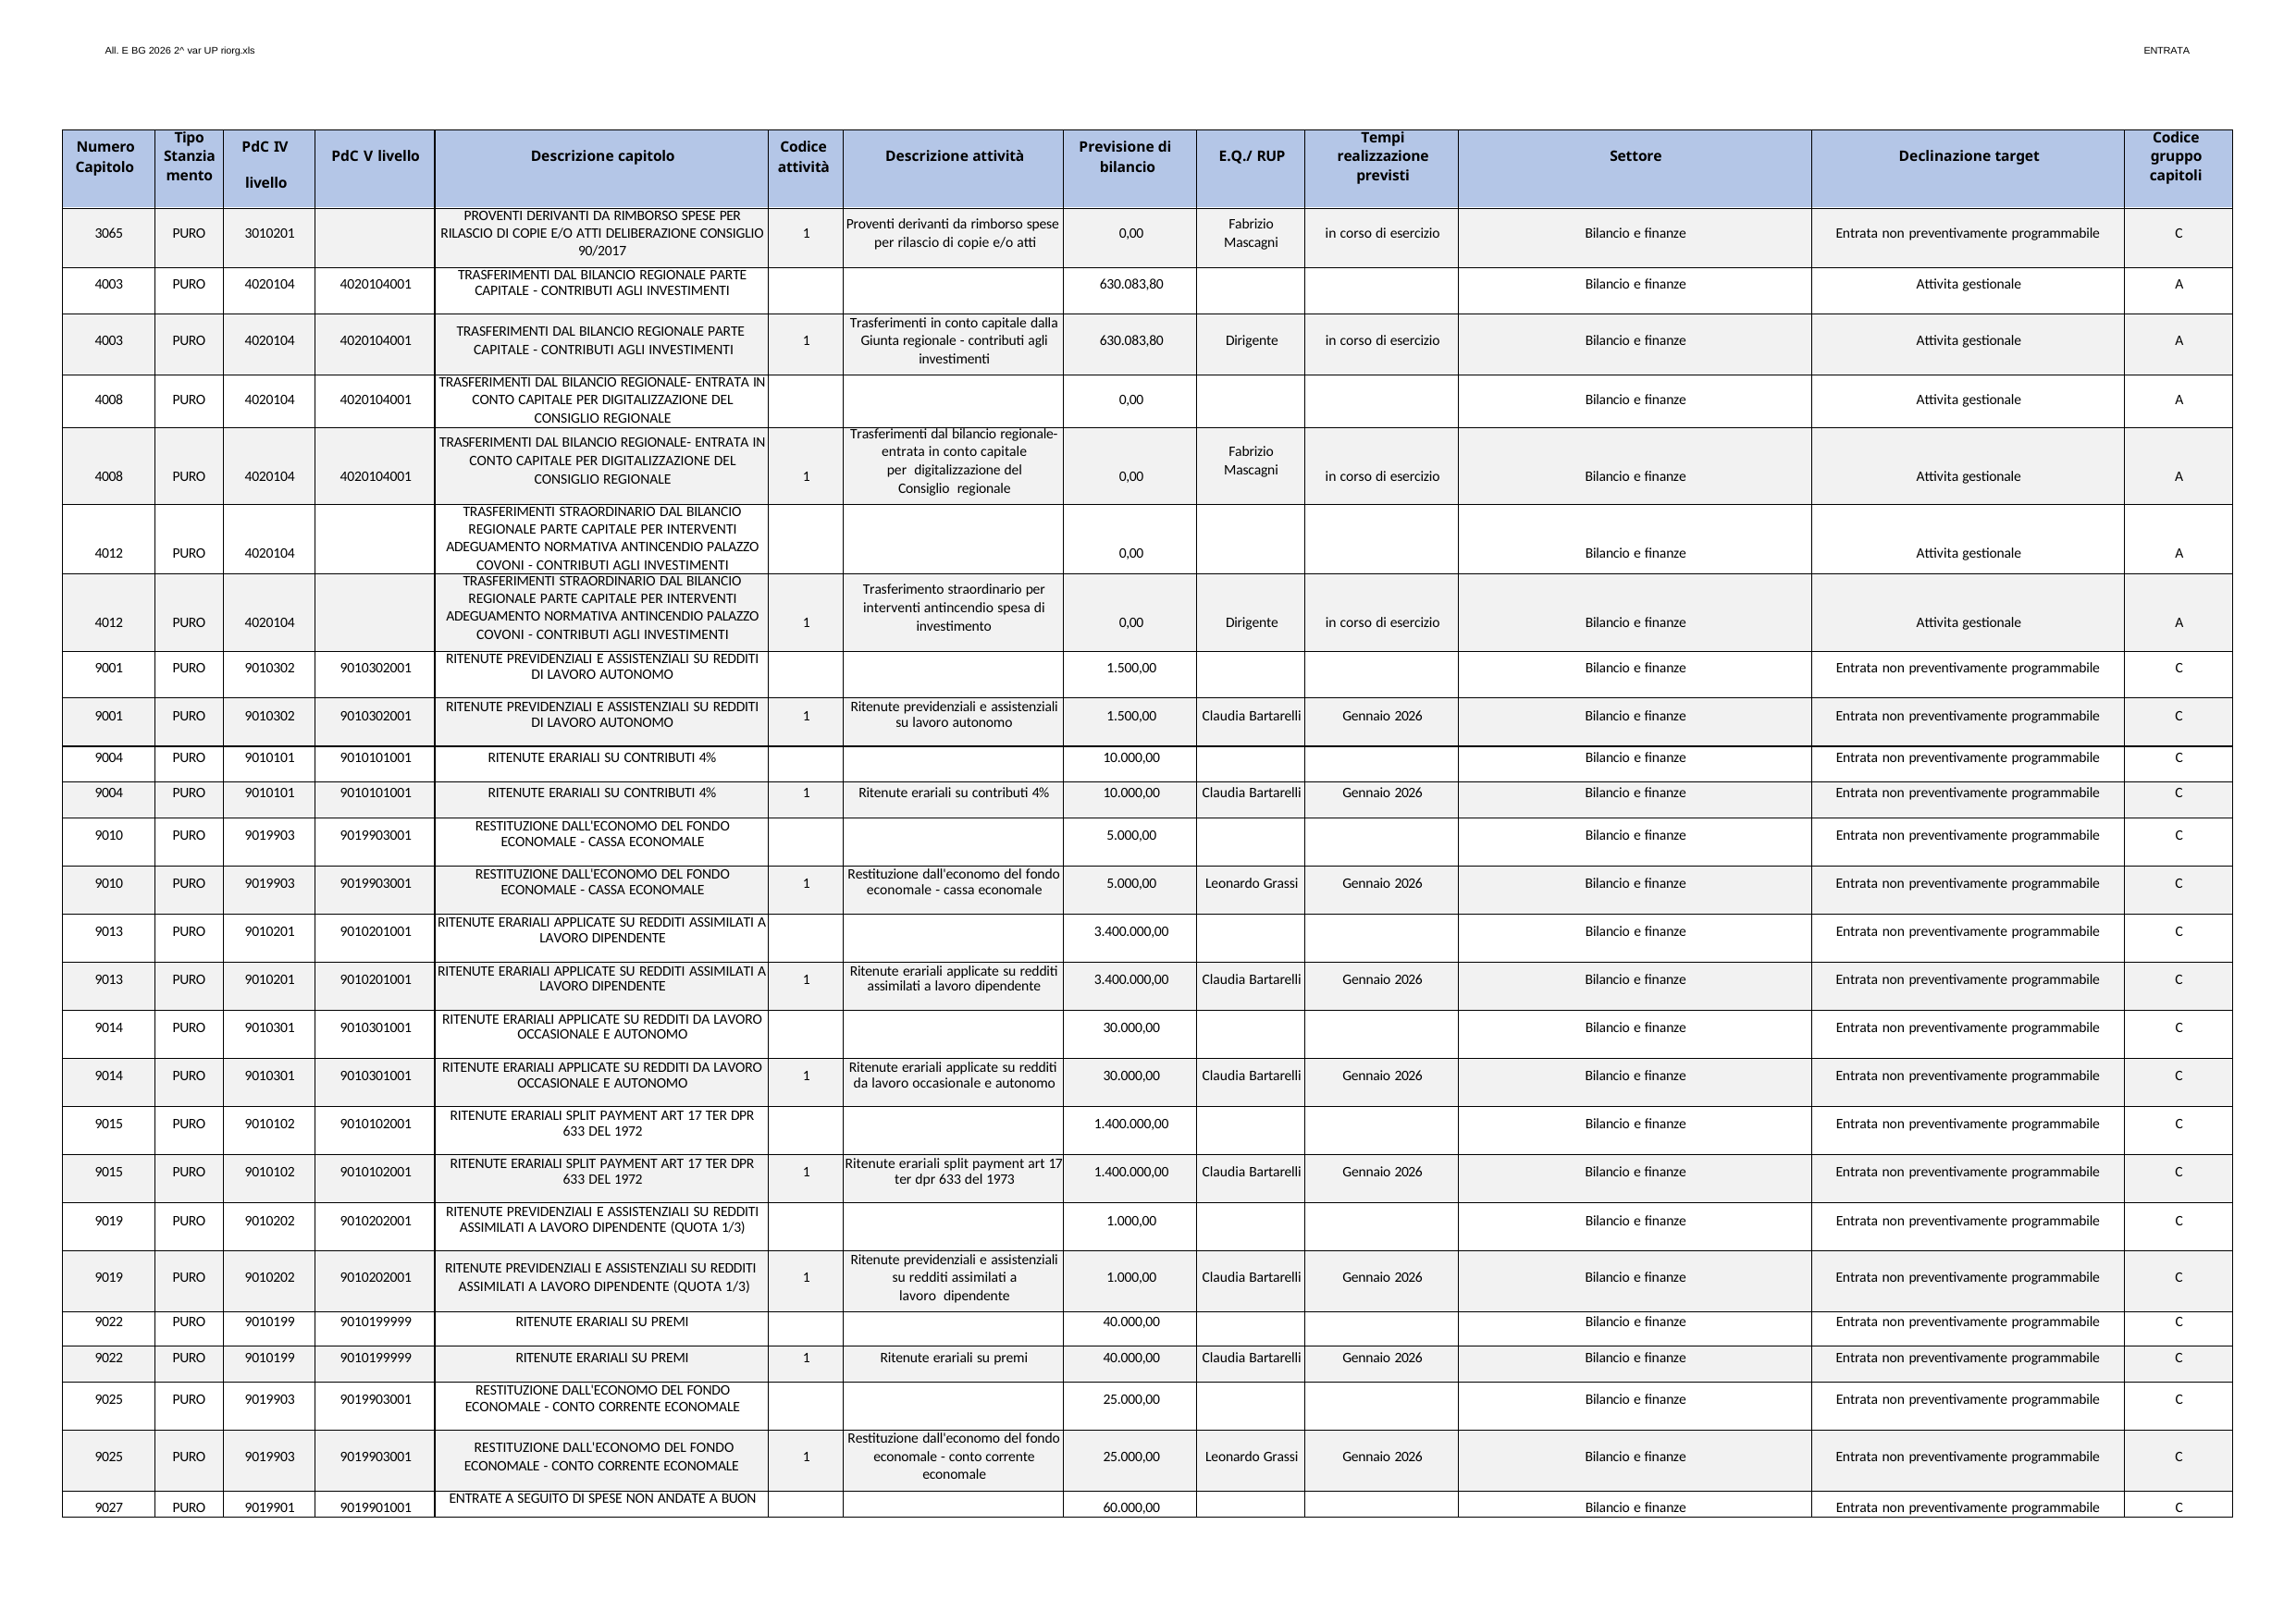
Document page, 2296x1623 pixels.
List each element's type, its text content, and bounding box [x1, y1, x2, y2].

table_cell Entrata non preventivamente programmabile [1812, 1059, 2124, 1106]
table_cell PURO [155, 505, 223, 573]
table_cell 40.000,00 [1064, 1346, 1196, 1382]
table_cell Entrata non preventivamente programmabile [1812, 1312, 2124, 1346]
table_cell 4012 [63, 505, 154, 573]
table_cell [844, 652, 1063, 697]
table_cell 9001 [63, 652, 154, 697]
table_cell ENTRATE A SEGUITO DI SPESE NON ANDATE A BUON [436, 1492, 768, 1517]
table_cell [1305, 375, 1458, 427]
table_cell A [2125, 314, 2232, 375]
table_header Settore [1459, 130, 1811, 207]
table_cell 9010 [63, 867, 154, 914]
table_cell RESTITUZIONE DALL'ECONOMO DEL FONDO ECONOMALE - CASSA ECONOMALE [436, 867, 768, 914]
table_cell C [2125, 915, 2232, 962]
table_cell Dirigente [1197, 574, 1304, 651]
table_cell Claudia Bartarelli [1197, 1251, 1304, 1311]
table_cell Entrata non preventivamente programmabile [1812, 915, 2124, 962]
table_cell 4008 [63, 375, 154, 427]
table_cell 30.000,00 [1064, 1059, 1196, 1106]
table_cell PURO [155, 1431, 223, 1491]
table_cell 1 [769, 209, 843, 267]
table_cell 4020104001 [315, 428, 434, 504]
table_cell Claudia Bartarelli [1197, 698, 1304, 745]
table_cell [1305, 915, 1458, 962]
table_cell in corso di esercizio [1305, 314, 1458, 375]
table_cell [1197, 1107, 1304, 1154]
table_cell [1197, 1383, 1304, 1430]
table_cell [1305, 818, 1458, 866]
table_cell [1305, 1383, 1458, 1430]
table_cell PURO [155, 1107, 223, 1154]
table_cell A [2125, 574, 2232, 651]
table_cell 4020104 [224, 268, 315, 314]
table_cell PURO [155, 375, 223, 427]
table_cell PURO [155, 428, 223, 504]
table_header Previsione di bilancio [1064, 130, 1196, 207]
table_cell Leonardo Grassi [1197, 867, 1304, 914]
table_cell 1 [769, 1251, 843, 1311]
table_cell 9010302 [224, 652, 315, 697]
table_cell 9019901001 [315, 1492, 434, 1517]
table_cell 4020104 [224, 314, 315, 375]
table_cell 9019903001 [315, 1383, 434, 1430]
table_cell [844, 747, 1063, 781]
table_cell A [2125, 268, 2232, 314]
table_cell 10.000,00 [1064, 782, 1196, 817]
table_cell RITENUTE ERARIALI SU PREMI [436, 1312, 768, 1346]
table_cell Entrata non preventivamente programmabile [1812, 652, 2124, 697]
table_cell [1197, 747, 1304, 781]
table_cell 9010301 [224, 1059, 315, 1106]
table_cell 9019 [63, 1203, 154, 1250]
table_cell 4020104 [224, 505, 315, 573]
table_cell C [2125, 782, 2232, 817]
table_cell Bilancio e finanze [1459, 1059, 1811, 1106]
table_header Tipo Stanzia mento [155, 130, 223, 207]
table_cell C [2125, 652, 2232, 697]
table_cell [1305, 268, 1458, 314]
table_cell 9025 [63, 1431, 154, 1491]
table_cell PURO [155, 915, 223, 962]
table_cell Bilancio e finanze [1459, 652, 1811, 697]
table_cell [1197, 505, 1304, 573]
table_cell Ritenute erariali applicate su redditi assimilati a lavoro dipendente [844, 963, 1063, 1010]
table_cell Claudia Bartarelli [1197, 1155, 1304, 1202]
table_cell Fabrizio Mascagni [1197, 209, 1304, 267]
table_cell 9013 [63, 915, 154, 962]
table_cell 5.000,00 [1064, 818, 1196, 866]
table_header Codice gruppo capitoli [2125, 130, 2232, 207]
table_cell 9025 [63, 1383, 154, 1430]
table_cell Claudia Bartarelli [1197, 1059, 1304, 1106]
table_cell [844, 505, 1063, 573]
table_header Tempi realizzazione previsti [1305, 130, 1458, 207]
table_cell 3010201 [224, 209, 315, 267]
table_cell Bilancio e finanze [1459, 314, 1811, 375]
table_cell 9015 [63, 1155, 154, 1202]
table_cell [1305, 1107, 1458, 1154]
table_cell RESTITUZIONE DALL'ECONOMO DEL FONDO ECONOMALE - CONTO CORRENTE ECONOMALE [436, 1383, 768, 1430]
table_cell 3.400.000,00 [1064, 915, 1196, 962]
table_header Descrizione capitolo [436, 130, 768, 207]
table_cell PURO [155, 1155, 223, 1202]
table_cell PURO [155, 1011, 223, 1058]
table_cell 9010202 [224, 1251, 315, 1311]
table_cell RITENUTE ERARIALI APPLICATE SU REDDITI ASSIMILATI A LAVORO DIPENDENTE [436, 915, 768, 962]
table_cell Claudia Bartarelli [1197, 963, 1304, 1010]
table_cell 0,00 [1064, 574, 1196, 651]
table_cell C [2125, 1059, 2232, 1106]
table_cell Fabrizio Mascagni [1197, 428, 1304, 504]
table_cell Entrata non preventivamente programmabile [1812, 867, 2124, 914]
table_cell 9010102001 [315, 1107, 434, 1154]
table_cell Bilancio e finanze [1459, 1155, 1811, 1202]
table_cell C [2125, 1431, 2232, 1491]
table_cell 4003 [63, 268, 154, 314]
table_cell [1197, 1011, 1304, 1058]
table_cell PURO [155, 1383, 223, 1430]
table_cell Trasferimento straordinario per interventi antincendio spesa di investimento [844, 574, 1063, 651]
table_cell Ritenute erariali split payment art 17 ter dpr 633 del 1973 [844, 1155, 1063, 1202]
table_cell PURO [155, 1251, 223, 1311]
table_cell C [2125, 1251, 2232, 1311]
table_cell Ritenute erariali su contributi 4% [844, 782, 1063, 817]
table_cell Gennaio 2026 [1305, 867, 1458, 914]
table_cell 1.000,00 [1064, 1251, 1196, 1311]
table_cell 9010101001 [315, 747, 434, 781]
table_cell Gennaio 2026 [1305, 1155, 1458, 1202]
table_cell 25.000,00 [1064, 1431, 1196, 1491]
table_cell Bilancio e finanze [1459, 1251, 1811, 1311]
table_cell 9010201001 [315, 915, 434, 962]
table_cell 0,00 [1064, 505, 1196, 573]
table_cell 9001 [63, 698, 154, 745]
table_cell 1 [769, 428, 843, 504]
table_cell 4012 [63, 574, 154, 651]
table_cell Bilancio e finanze [1459, 375, 1811, 427]
table_header E.Q./ RUP [1197, 130, 1304, 207]
table_cell Gennaio 2026 [1305, 963, 1458, 1010]
table_cell Gennaio 2026 [1305, 1431, 1458, 1491]
table_cell PURO [155, 818, 223, 866]
table_cell Attivita gestionale [1812, 375, 2124, 427]
table_cell 9010302001 [315, 698, 434, 745]
table_cell 9027 [63, 1492, 154, 1517]
table_cell [769, 747, 843, 781]
table_cell 9004 [63, 782, 154, 817]
table_cell 9010101 [224, 747, 315, 781]
table_cell Bilancio e finanze [1459, 963, 1811, 1010]
table_cell Trasferimenti in conto capitale dalla Giunta regionale - contributi agli investimenti [844, 314, 1063, 375]
table_cell Bilancio e finanze [1459, 505, 1811, 573]
table_cell Ritenute erariali applicate su redditi da lavoro occasionale e autonomo [844, 1059, 1063, 1106]
table_cell in corso di esercizio [1305, 574, 1458, 651]
table_cell PURO [155, 782, 223, 817]
table_cell PURO [155, 268, 223, 314]
table_cell 1 [769, 698, 843, 745]
table_cell Entrata non preventivamente programmabile [1812, 747, 2124, 781]
table_header Descrizione attività [844, 130, 1063, 207]
table_cell [769, 505, 843, 573]
table_cell TRASFERIMENTI DAL BILANCIO REGIONALE- ENTRATA IN CONTO CAPITALE PER DIGITALIZZAZIONE DEL CONSIGLIO REGIONALE [436, 375, 768, 427]
table_cell PURO [155, 652, 223, 697]
table_cell C [2125, 747, 2232, 781]
table_cell [1197, 375, 1304, 427]
table_cell [769, 1383, 843, 1430]
table_cell 1 [769, 574, 843, 651]
table_cell [844, 915, 1063, 962]
table_cell 9010201001 [315, 963, 434, 1010]
table_cell 4020104 [224, 375, 315, 427]
table_cell Bilancio e finanze [1459, 428, 1811, 504]
table_cell Entrata non preventivamente programmabile [1812, 698, 2124, 745]
table_cell TRASFERIMENTI STRAORDINARIO DAL BILANCIO REGIONALE PARTE CAPITALE PER INTERVENTI ADEGUAMENTO NORMATIVA ANTINCENDIO PALAZZO COVONI - CONTRIBUTI AGLI INVESTIMENTI [436, 505, 768, 573]
table_cell 1 [769, 1431, 843, 1491]
table_cell 4008 [63, 428, 154, 504]
table_cell Bilancio e finanze [1459, 818, 1811, 866]
table_cell Gennaio 2026 [1305, 1251, 1458, 1311]
table_cell Gennaio 2026 [1305, 698, 1458, 745]
table_cell 25.000,00 [1064, 1383, 1196, 1430]
table_cell Restituzione dall'economo del fondo economale - cassa economale [844, 867, 1063, 914]
table_cell 4020104001 [315, 314, 434, 375]
table_cell [1197, 268, 1304, 314]
table_cell 5.000,00 [1064, 867, 1196, 914]
table_cell 630.083,80 [1064, 268, 1196, 314]
table_cell Entrata non preventivamente programmabile [1812, 1203, 2124, 1250]
table_cell 9019903001 [315, 867, 434, 914]
table_cell [769, 268, 843, 314]
table_cell 4020104001 [315, 268, 434, 314]
table_cell [769, 652, 843, 697]
table_cell RITENUTE PREVIDENZIALI E ASSISTENZIALI SU REDDITI ASSIMILATI A LAVORO DIPENDENTE (QUOTA 1/3) [436, 1203, 768, 1250]
table_cell C [2125, 1346, 2232, 1382]
table_cell [844, 1107, 1063, 1154]
table_cell Bilancio e finanze [1459, 747, 1811, 781]
table_cell [315, 209, 434, 267]
table_cell 1 [769, 1059, 843, 1106]
table_cell 9013 [63, 963, 154, 1010]
table_cell 9022 [63, 1346, 154, 1382]
table_cell [1197, 818, 1304, 866]
table_cell 1 [769, 1346, 843, 1382]
table_cell [1305, 1011, 1458, 1058]
table_cell [1305, 505, 1458, 573]
table_cell Leonardo Grassi [1197, 1431, 1304, 1491]
table_cell 9019903001 [315, 818, 434, 866]
table_cell PURO [155, 1312, 223, 1346]
table_cell RITENUTE ERARIALI APPLICATE SU REDDITI DA LAVORO OCCASIONALE E AUTONOMO [436, 1059, 768, 1106]
table_cell PROVENTI DERIVANTI DA RIMBORSO SPESE PER RILASCIO DI COPIE E/O ATTI DELIBERAZIONE CONSIGLIO 90/2017 [436, 209, 768, 267]
table_cell 4003 [63, 314, 154, 375]
table_cell C [2125, 1011, 2232, 1058]
table_cell [1305, 652, 1458, 697]
table_cell in corso di esercizio [1305, 428, 1458, 504]
table_cell [844, 268, 1063, 314]
table_cell Entrata non preventivamente programmabile [1812, 1251, 2124, 1311]
table_cell [769, 1492, 843, 1517]
table_header Numero Capitolo [63, 130, 154, 207]
table_cell 4020104 [224, 428, 315, 504]
table_cell Entrata non preventivamente programmabile [1812, 963, 2124, 1010]
table_cell RITENUTE ERARIALI SPLIT PAYMENT ART 17 TER DPR 633 DEL 1972 [436, 1107, 768, 1154]
table_cell 1.500,00 [1064, 698, 1196, 745]
table_cell PURO [155, 963, 223, 1010]
table_cell Attivita gestionale [1812, 505, 2124, 573]
table_cell RITENUTE ERARIALI SU CONTRIBUTI 4% [436, 782, 768, 817]
table_cell 9010102 [224, 1107, 315, 1154]
table_cell 9010199999 [315, 1312, 434, 1346]
table_cell [1197, 1312, 1304, 1346]
table_cell RITENUTE ERARIALI APPLICATE SU REDDITI ASSIMILATI A LAVORO DIPENDENTE [436, 963, 768, 1010]
table_cell 9010199 [224, 1346, 315, 1382]
table_cell Bilancio e finanze [1459, 209, 1811, 267]
table_cell PURO [155, 698, 223, 745]
table_cell C [2125, 867, 2232, 914]
table_cell Ritenute previdenziali e assistenziali su redditi assimilati a lavoro dipendente [844, 1251, 1063, 1311]
table_cell RITENUTE ERARIALI SU PREMI [436, 1346, 768, 1382]
table_cell PURO [155, 1492, 223, 1517]
table_cell Ritenute previdenziali e assistenziali su lavoro autonomo [844, 698, 1063, 745]
table_cell 1.500,00 [1064, 652, 1196, 697]
table_cell 3.400.000,00 [1064, 963, 1196, 1010]
table_cell Bilancio e finanze [1459, 1346, 1811, 1382]
table_cell 40.000,00 [1064, 1312, 1196, 1346]
table_cell Bilancio e finanze [1459, 268, 1811, 314]
table_cell Entrata non preventivamente programmabile [1812, 1155, 2124, 1202]
table_cell 9019 [63, 1251, 154, 1311]
table_cell Bilancio e finanze [1459, 1011, 1811, 1058]
table_cell PURO [155, 867, 223, 914]
table_cell [769, 915, 843, 962]
table_cell 9010202001 [315, 1251, 434, 1311]
table_cell 1 [769, 782, 843, 817]
table_cell [844, 375, 1063, 427]
table_cell 0,00 [1064, 375, 1196, 427]
table_cell 9010301 [224, 1011, 315, 1058]
table_cell [844, 1312, 1063, 1346]
table_cell 9019901 [224, 1492, 315, 1517]
table_cell Entrata non preventivamente programmabile [1812, 1492, 2124, 1517]
table_cell Entrata non preventivamente programmabile [1812, 209, 2124, 267]
table_cell 10.000,00 [1064, 747, 1196, 781]
table_cell [844, 818, 1063, 866]
table_cell 9019903 [224, 818, 315, 866]
table_cell [844, 1492, 1063, 1517]
table_cell C [2125, 209, 2232, 267]
table_cell [769, 1011, 843, 1058]
table_cell PURO [155, 1346, 223, 1382]
table_cell [1305, 1312, 1458, 1346]
table_cell TRASFERIMENTI DAL BILANCIO REGIONALE- ENTRATA IN CONTO CAPITALE PER DIGITALIZZAZIONE DEL CONSIGLIO REGIONALE [436, 428, 768, 504]
table_cell [1305, 747, 1458, 781]
table_cell TRASFERIMENTI DAL BILANCIO REGIONALE PARTE CAPITALE - CONTRIBUTI AGLI INVESTIMENTI [436, 314, 768, 375]
table_cell [315, 574, 434, 651]
table_cell [769, 1107, 843, 1154]
table_cell Entrata non preventivamente programmabile [1812, 782, 2124, 817]
table_cell A [2125, 428, 2232, 504]
table_cell Entrata non preventivamente programmabile [1812, 1431, 2124, 1491]
table_cell RITENUTE ERARIALI SPLIT PAYMENT ART 17 TER DPR 633 DEL 1972 [436, 1155, 768, 1202]
table_cell Entrata non preventivamente programmabile [1812, 1383, 2124, 1430]
table_cell 1.400.000,00 [1064, 1155, 1196, 1202]
table_cell C [2125, 818, 2232, 866]
table_cell PURO [155, 1059, 223, 1106]
table_cell 9010101 [224, 782, 315, 817]
table_cell 9010301001 [315, 1011, 434, 1058]
table_cell Bilancio e finanze [1459, 867, 1811, 914]
table_cell Dirigente [1197, 314, 1304, 375]
table_cell [844, 1383, 1063, 1430]
table_cell Bilancio e finanze [1459, 782, 1811, 817]
table_cell [1197, 652, 1304, 697]
table_cell RITENUTE PREVIDENZIALI E ASSISTENZIALI SU REDDITI DI LAVORO AUTONOMO [436, 698, 768, 745]
table_cell 9010199 [224, 1312, 315, 1346]
table_cell Bilancio e finanze [1459, 1107, 1811, 1154]
table_cell 9010201 [224, 963, 315, 1010]
table_cell 9022 [63, 1312, 154, 1346]
table_cell C [2125, 1492, 2232, 1517]
table_cell 0,00 [1064, 428, 1196, 504]
table_cell 9004 [63, 747, 154, 781]
table_cell 30.000,00 [1064, 1011, 1196, 1058]
table_cell PURO [155, 747, 223, 781]
table_cell [844, 1011, 1063, 1058]
table_cell [315, 505, 434, 573]
table_cell in corso di esercizio [1305, 209, 1458, 267]
table_cell RITENUTE ERARIALI APPLICATE SU REDDITI DA LAVORO OCCASIONALE E AUTONOMO [436, 1011, 768, 1058]
table_cell Attivita gestionale [1812, 574, 2124, 651]
table_cell Entrata non preventivamente programmabile [1812, 818, 2124, 866]
table_cell C [2125, 1107, 2232, 1154]
table_cell 1 [769, 867, 843, 914]
table_cell 9010 [63, 818, 154, 866]
table_cell 1 [769, 1155, 843, 1202]
table_cell RITENUTE PREVIDENZIALI E ASSISTENZIALI SU REDDITI DI LAVORO AUTONOMO [436, 652, 768, 697]
table_cell 9010102 [224, 1155, 315, 1202]
table_cell [1305, 1492, 1458, 1517]
table_cell TRASFERIMENTI DAL BILANCIO REGIONALE PARTE CAPITALE - CONTRIBUTI AGLI INVESTIMENTI [436, 268, 768, 314]
table_cell [1197, 1492, 1304, 1517]
table_cell Bilancio e finanze [1459, 915, 1811, 962]
table_cell Restituzione dall'economo del fondo economale - conto corrente economale [844, 1431, 1063, 1491]
table_cell 9010302 [224, 698, 315, 745]
table_cell Claudia Bartarelli [1197, 1346, 1304, 1382]
table_cell Attivita gestionale [1812, 314, 2124, 375]
table_cell A [2125, 375, 2232, 427]
table_header Codice attività [769, 130, 843, 207]
table_cell [844, 1203, 1063, 1250]
table_cell 9010301001 [315, 1059, 434, 1106]
table_cell Entrata non preventivamente programmabile [1812, 1107, 2124, 1154]
table_cell 9014 [63, 1011, 154, 1058]
table_cell C [2125, 1312, 2232, 1346]
table_cell 630.083,80 [1064, 314, 1196, 375]
table_cell PURO [155, 574, 223, 651]
table_header Declinazione target [1812, 130, 2124, 207]
table_cell Entrata non preventivamente programmabile [1812, 1346, 2124, 1382]
table_cell RITENUTE ERARIALI SU CONTRIBUTI 4% [436, 747, 768, 781]
table_cell Attivita gestionale [1812, 428, 2124, 504]
table_cell [769, 818, 843, 866]
table_cell 60.000,00 [1064, 1492, 1196, 1517]
table_cell 1 [769, 314, 843, 375]
table_cell C [2125, 698, 2232, 745]
table_cell [769, 1312, 843, 1346]
table_cell 9010201 [224, 915, 315, 962]
table_cell Bilancio e finanze [1459, 1492, 1811, 1517]
table_cell 9010101001 [315, 782, 434, 817]
table_cell Gennaio 2026 [1305, 1059, 1458, 1106]
table_cell Gennaio 2026 [1305, 782, 1458, 817]
table_cell Bilancio e finanze [1459, 574, 1811, 651]
table_cell [1197, 915, 1304, 962]
table_cell 9019903 [224, 867, 315, 914]
table_cell C [2125, 1203, 2232, 1250]
table_cell A [2125, 505, 2232, 573]
table_cell 9010202 [224, 1203, 315, 1250]
table_cell 9014 [63, 1059, 154, 1106]
table_cell 0,00 [1064, 209, 1196, 267]
table_cell 9010202001 [315, 1203, 434, 1250]
table_cell 9019903 [224, 1431, 315, 1491]
table_cell 9010102001 [315, 1155, 434, 1202]
table_cell PURO [155, 314, 223, 375]
table_cell PURO [155, 209, 223, 267]
table_cell Bilancio e finanze [1459, 1203, 1811, 1250]
table_header PdC IV livello [224, 130, 315, 207]
table_header PdC V livello [315, 130, 434, 207]
table_cell C [2125, 1155, 2232, 1202]
table_cell Proventi derivanti da rimborso spese per rilascio di copie e/o atti [844, 209, 1063, 267]
table_cell Bilancio e finanze [1459, 698, 1811, 745]
table_cell C [2125, 1383, 2232, 1430]
table_cell Trasferimenti dal bilancio regionale- entrata in conto capitale per digitalizzazione del Consiglio regionale [844, 428, 1063, 504]
table_cell Ritenute erariali su premi [844, 1346, 1063, 1382]
table_cell PURO [155, 1203, 223, 1250]
table_cell 9019903 [224, 1383, 315, 1430]
table_cell [769, 1203, 843, 1250]
table_cell 9010199999 [315, 1346, 434, 1382]
table_cell 1 [769, 963, 843, 1010]
table_cell 9010302001 [315, 652, 434, 697]
table_cell RESTITUZIONE DALL'ECONOMO DEL FONDO ECONOMALE - CASSA ECONOMALE [436, 818, 768, 866]
table_cell C [2125, 963, 2232, 1010]
table_cell Attivita gestionale [1812, 268, 2124, 314]
table_cell 3065 [63, 209, 154, 267]
table_cell Bilancio e finanze [1459, 1383, 1811, 1430]
table_cell 4020104001 [315, 375, 434, 427]
table_cell TRASFERIMENTI STRAORDINARIO DAL BILANCIO REGIONALE PARTE CAPITALE PER INTERVENTI ADEGUAMENTO NORMATIVA ANTINCENDIO PALAZZO COVONI - CONTRIBUTI AGLI INVESTIMENTI [436, 574, 768, 651]
table_cell Claudia Bartarelli [1197, 782, 1304, 817]
table_cell 4020104 [224, 574, 315, 651]
table_cell 9015 [63, 1107, 154, 1154]
table_cell 9019903001 [315, 1431, 434, 1491]
table_cell Bilancio e finanze [1459, 1312, 1811, 1346]
table_cell 1.000,00 [1064, 1203, 1196, 1250]
table_cell RITENUTE PREVIDENZIALI E ASSISTENZIALI SU REDDITI ASSIMILATI A LAVORO DIPENDENTE (QUOTA 1/3) [436, 1251, 768, 1311]
table_cell Gennaio 2026 [1305, 1346, 1458, 1382]
table_cell 1.400.000,00 [1064, 1107, 1196, 1154]
table_cell RESTITUZIONE DALL'ECONOMO DEL FONDO ECONOMALE - CONTO CORRENTE ECONOMALE [436, 1431, 768, 1491]
table_cell [1305, 1203, 1458, 1250]
table_cell [769, 375, 843, 427]
table_cell Entrata non preventivamente programmabile [1812, 1011, 2124, 1058]
table_cell [1197, 1203, 1304, 1250]
table_cell Bilancio e finanze [1459, 1431, 1811, 1491]
